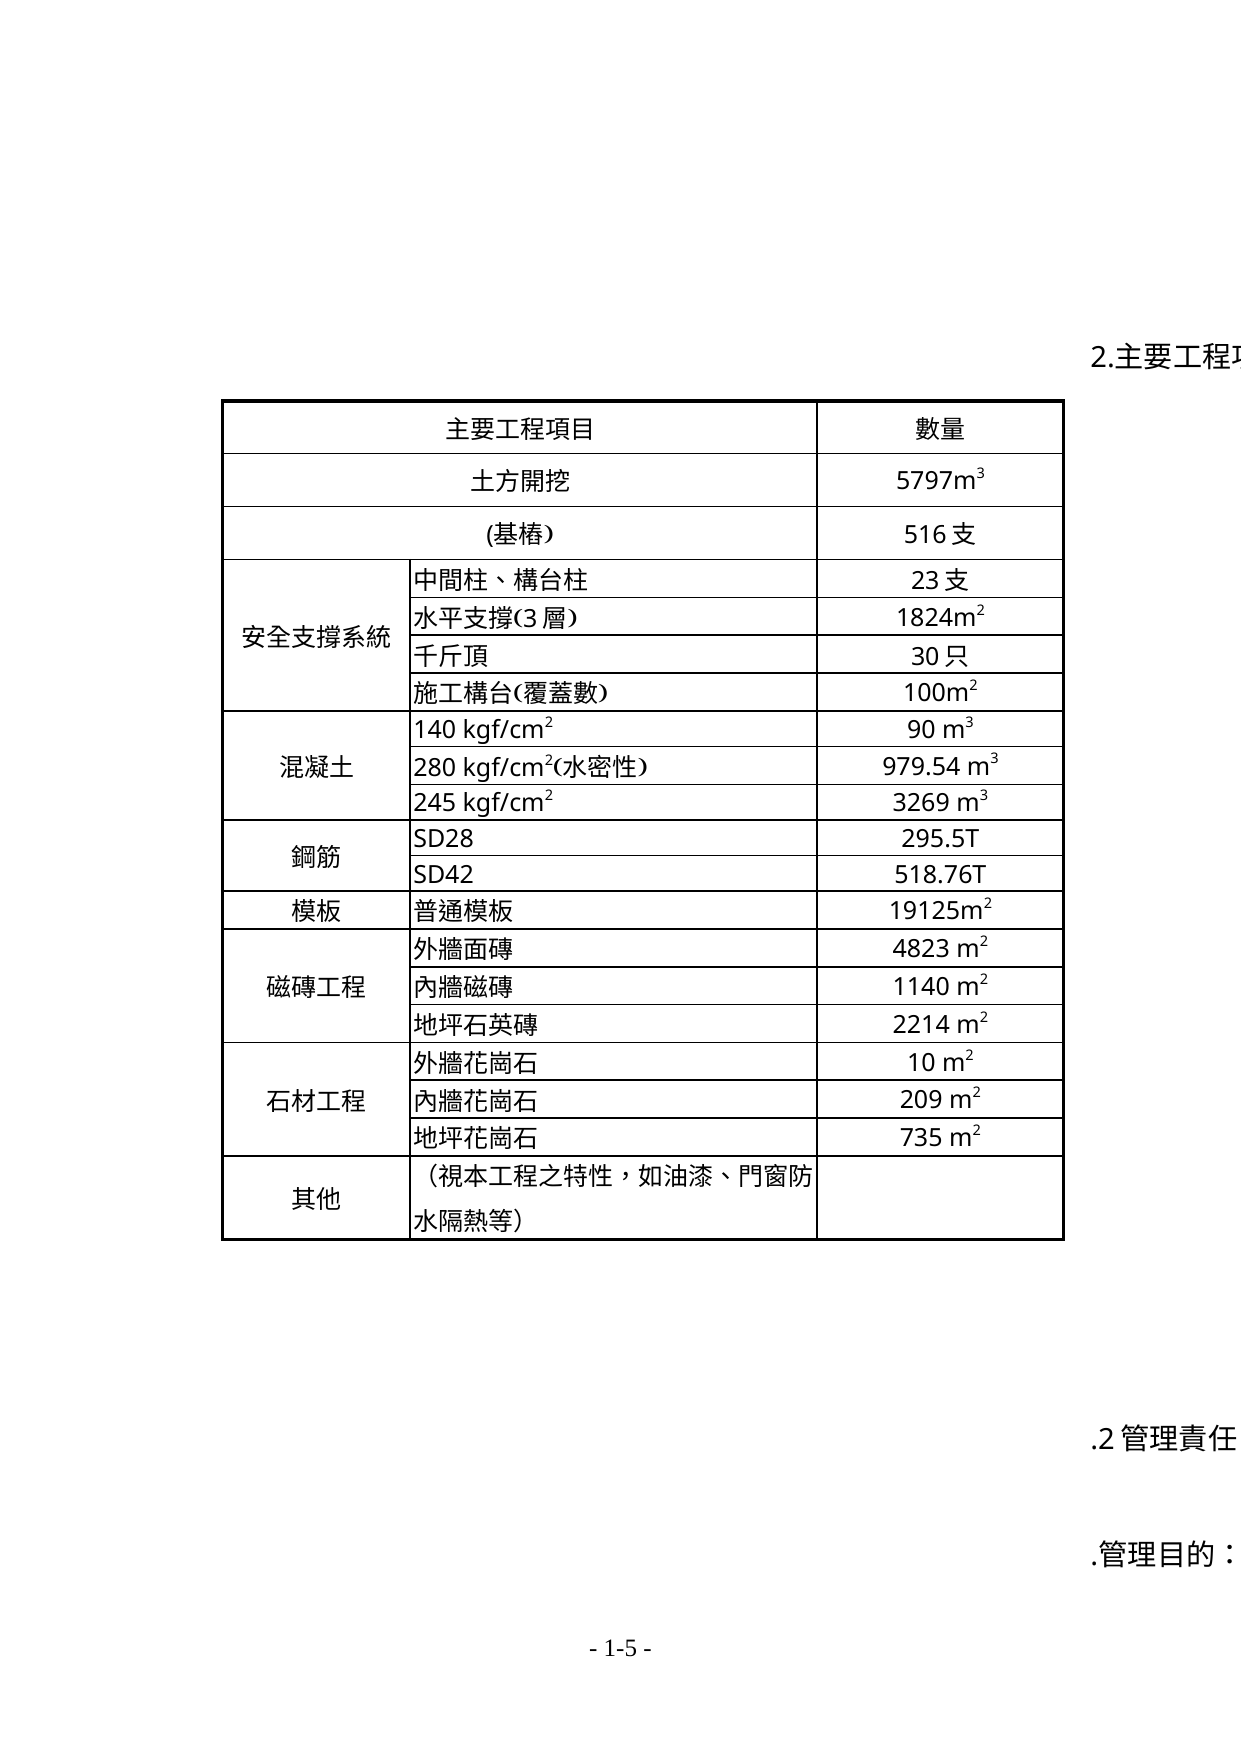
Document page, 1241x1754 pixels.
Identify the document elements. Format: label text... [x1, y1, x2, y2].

table_cell 施工構台覆蓋數 [411, 674, 816, 710]
table_cell (基樁 [224, 507, 816, 559]
table_cell 90 m3 [818, 712, 1062, 746]
table_cell 地坪石英磚 [411, 1005, 816, 1042]
table_header 數量 [818, 403, 1062, 452]
table_cell 3269 m3 [818, 785, 1062, 819]
text 1.管理目的：成立品管組織，其目的在使品質管理責任明確化，以利推動品管工作，有效發揮組織功能及團隊精神，同心協力落實工程品質計畫，使施工有關各項作業品質均能符合契約規範之要求，順利完成工程任務。 [1090, 1481, 1240, 1574]
table_cell 735 m2 [818, 1119, 1062, 1155]
table_cell 模板 [224, 892, 409, 928]
table_cell 4823 m2 [818, 930, 1062, 966]
table_cell 千斤頂 [411, 636, 816, 672]
table_cell 295.5T [818, 821, 1062, 855]
table_cell 100m2 [818, 674, 1062, 710]
table_cell 1824m2 [818, 598, 1062, 634]
table_cell 水平支撐3層 [411, 598, 816, 634]
subtitle 4.2管理責任 [1090, 1365, 1240, 1458]
table_cell 中間柱、構台柱 [411, 560, 816, 597]
table_cell 516支 [818, 507, 1062, 559]
table_cell 內牆磁磚 [411, 968, 816, 1004]
table_cell [818, 1157, 1062, 1238]
table_cell SD28 [411, 821, 816, 855]
table_cell 鋼筋 [224, 821, 409, 890]
table_cell 磁磚工程 [224, 930, 409, 1042]
table_cell 5797m3 [818, 454, 1062, 506]
table_cell 245 kgf/cm2 [411, 785, 816, 819]
table_cell （視本工程之特性，如油漆、門窗防水隔熱等） [411, 1157, 816, 1238]
table_cell 安全支撐系統 [224, 560, 409, 710]
table_cell 普通模板 [411, 892, 816, 928]
table_cell 內牆花崗石 [411, 1081, 816, 1117]
text 2.主要工程項目及數量表 [1090, 334, 1240, 376]
table_cell 1140 m2 [818, 968, 1062, 1004]
table_cell 140 kgf/cm2 [411, 712, 816, 746]
table_cell 23支 [818, 560, 1062, 597]
table_cell 混凝土 [224, 712, 409, 819]
table_cell SD42 [411, 856, 816, 890]
table_cell 518.76T [818, 856, 1062, 890]
table_cell 外牆花崗石 [411, 1043, 816, 1079]
table_cell 外牆面磚 [411, 930, 816, 966]
table_cell 其他 [224, 1157, 409, 1238]
table_cell 石材工程 [224, 1043, 409, 1155]
table_cell 土方開挖 [224, 454, 816, 506]
table_cell 2214 m2 [818, 1005, 1062, 1042]
table_cell 19125m2 [818, 892, 1062, 928]
table_cell 209 m2 [818, 1081, 1062, 1117]
table_cell 30只 [818, 636, 1062, 672]
table_header 主要工程項目 [224, 403, 816, 452]
table_cell 280 kgf/cm2水密性 [411, 747, 816, 783]
table_cell 979.54 m3 [818, 747, 1062, 783]
table_cell 地坪花崗石 [411, 1119, 816, 1155]
table_cell 10 m2 [818, 1043, 1062, 1079]
